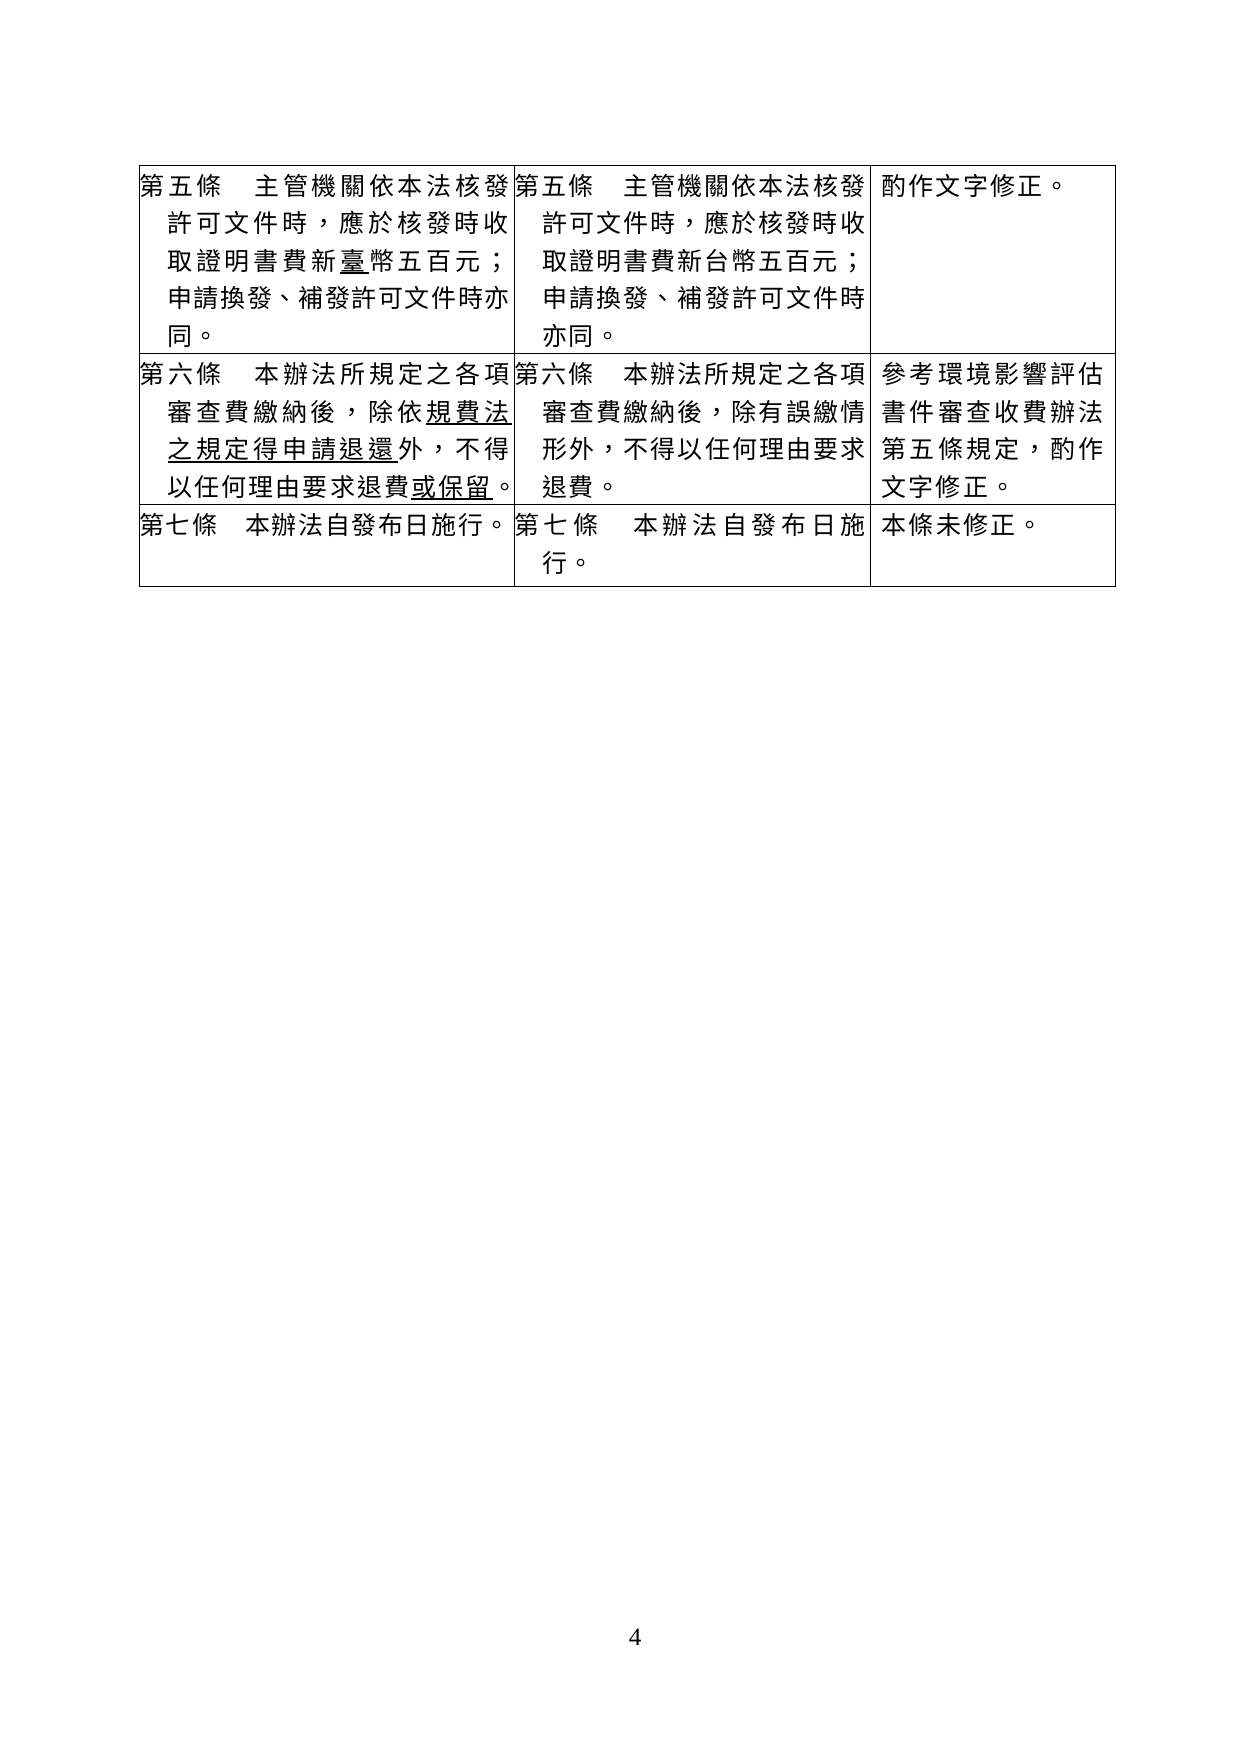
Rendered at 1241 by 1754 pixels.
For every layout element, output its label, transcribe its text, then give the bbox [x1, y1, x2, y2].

table_cell 本條未修正。 [871, 505, 1115, 586]
table_cell 第五條 主管機關依本法核發許可文件時，應於核發時收取證明書費新臺幣五百元；申請換發、補發許可文件時亦同。 [140, 166, 514, 353]
table_cell 第七條 本辦法自發布日施行。 [140, 505, 514, 586]
table_cell 參考環境影響評估書件審查收費辦法第五條規定，酌作文字修正。 [871, 354, 1115, 504]
table_cell 第七條 本辦法自發布日施行。 [515, 505, 870, 586]
table_cell 酌作文字修正。 [871, 166, 1115, 353]
table_cell 第六條 本辦法所規定之各項審查費繳納後，除有誤繳情形外，不得以任何理由要求退費。 [515, 354, 870, 504]
table_cell 第五條 主管機關依本法核發許可文件時，應於核發時收取證明書費新台幣五百元；申請換發、補發許可文件時亦同。 [515, 166, 870, 353]
table_cell 第六條 本辦法所規定之各項審查費繳納後，除依規費法之規定得申請退還外，不得以任何理由要求退費或保留。 [140, 354, 514, 504]
